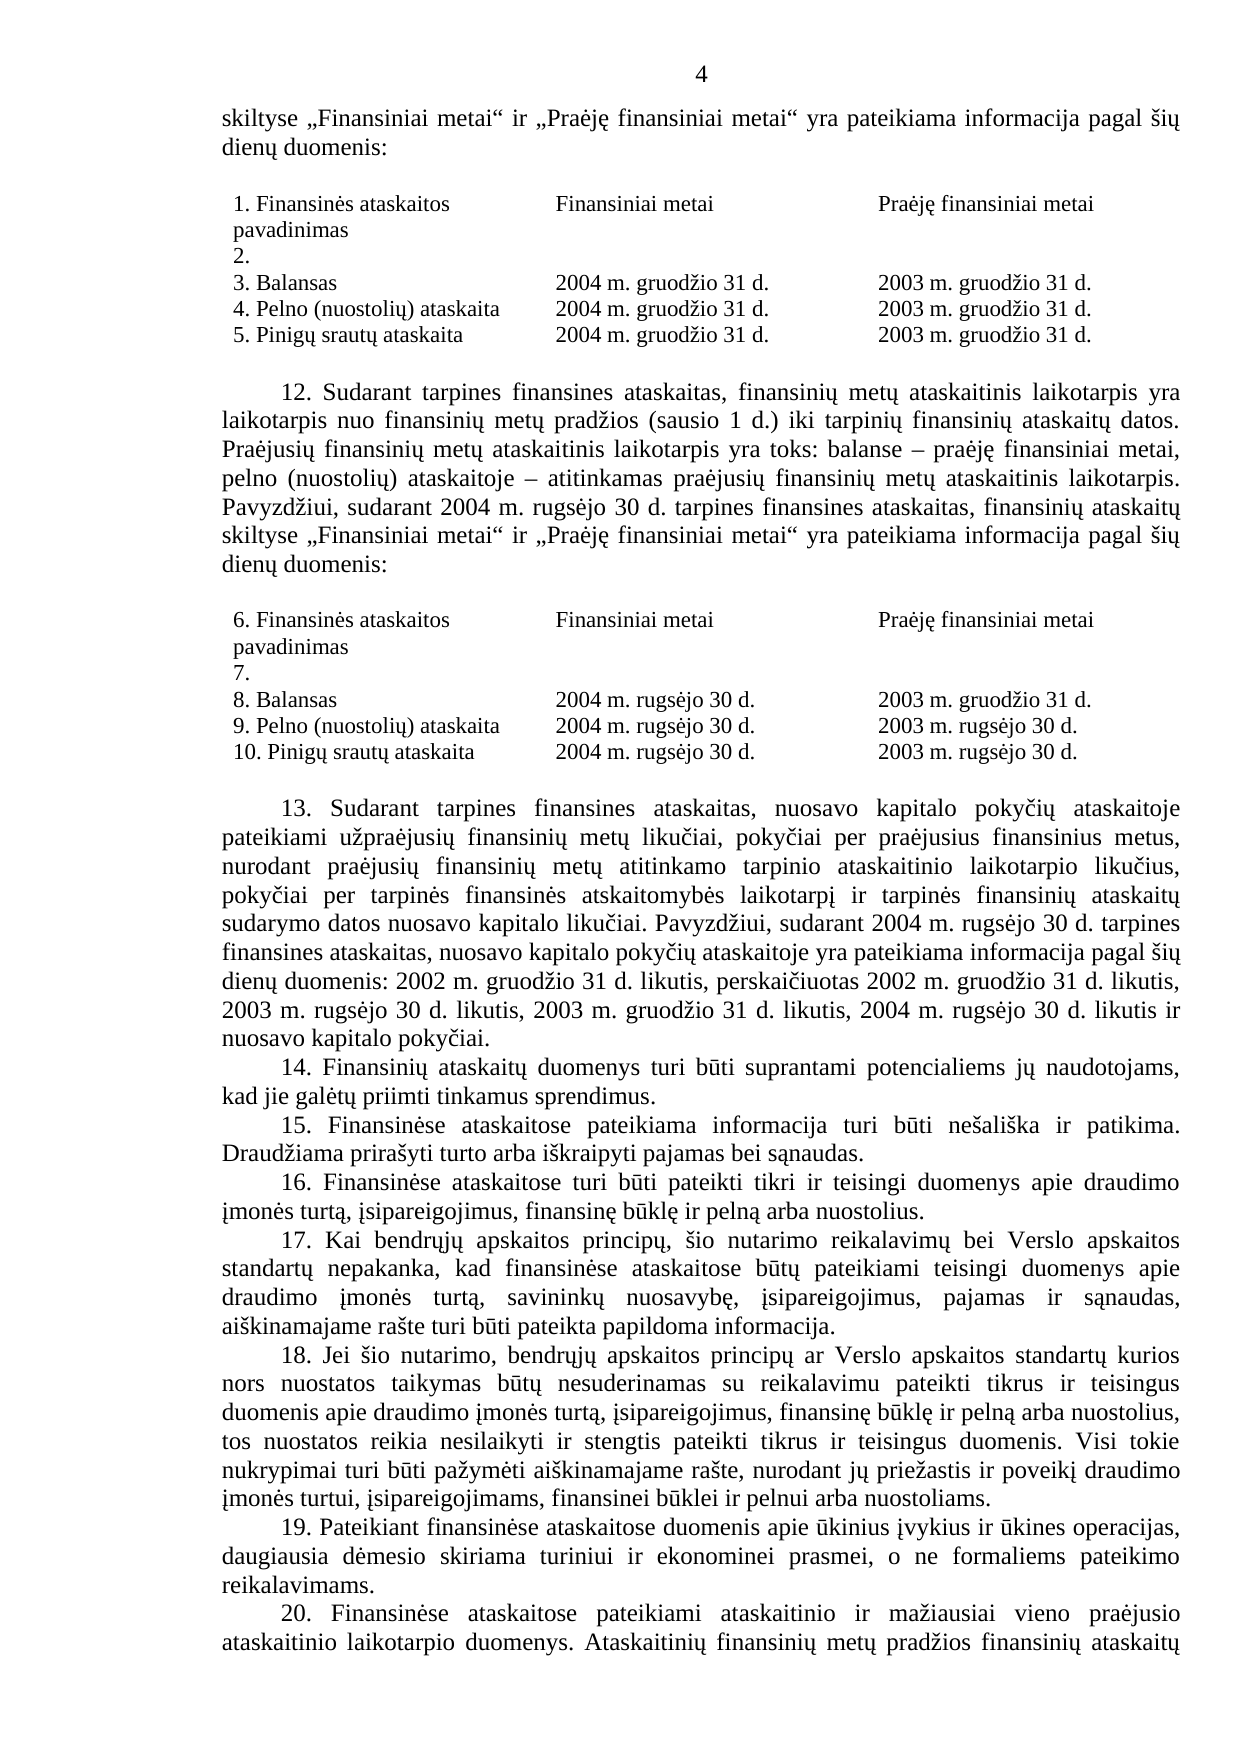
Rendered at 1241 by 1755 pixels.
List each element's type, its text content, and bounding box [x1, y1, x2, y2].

table_header 1. Finansinės ataskaitos pavadinimas [222, 190, 544, 242]
table_cell 3. Balansas [222, 269, 544, 295]
table_cell 2003 m. rugsėjo 30 d. [867, 738, 1189, 765]
text 17. Kai bendrųjų apskaitos principų, šio nutarimo reikalavimų bei Verslo apskaitos standartų nepakanka, kad finansinėse ataskaitose būtų pateikiami teisingi duomenys apie draudimo įmonės turtą, savininkų nuosavybę, įsipareigojimus, pajamas ir sąnaudas, aiškinamajame rašte turi būti pateikta papildoma informacija. [222, 1225, 1181, 1340]
table_cell 2003 m. gruodžio 31 d. [867, 269, 1189, 295]
table_header Finansiniai metai [544, 607, 867, 659]
table_cell 8. Balansas [222, 686, 544, 712]
text 19. Pateikiant finansinėse ataskaitose duomenis apie ūkinius įvykius ir ūkines operacijas, daugiausia dėmesio skiriama turiniui ir ekonominei prasmei, o ne formaliems pateikimo reikalavimams. [222, 1512, 1181, 1598]
table_cell 2004 m. gruodžio 31 d. [544, 295, 867, 321]
text 15. Finansinėse ataskaitose pateikiama informacija turi būti nešališka ir patikima. Draudžiama prirašyti turto arba iškraipyti pajamas bei sąnaudas. [222, 1110, 1181, 1167]
text 20. Finansinėse ataskaitose pateikiami ataskaitinio ir mažiausiai vieno praėjusio ataskaitinio laikotarpio duomenys. Ataskaitinių finansinių metų pradžios finansinių ataskaitų [222, 1598, 1181, 1656]
table_cell 10. Pinigų srautų ataskaita [222, 738, 544, 765]
table_cell 2004 m. rugsėjo 30 d. [544, 738, 867, 765]
table_cell 5. Pinigų srautų ataskaita [222, 321, 544, 348]
table_cell [867, 243, 1189, 269]
table_cell 2003 m. gruodžio 31 d. [867, 686, 1189, 712]
table_cell 2003 m. gruodžio 31 d. [867, 295, 1189, 321]
table_cell 7. [222, 659, 544, 686]
table_cell 2004 m. gruodžio 31 d. [544, 269, 867, 295]
table_cell 2003 m. gruodžio 31 d. [867, 321, 1189, 348]
table_cell 2003 m. rugsėjo 30 d. [867, 712, 1189, 738]
table_cell [867, 659, 1189, 686]
text 13. Sudarant tarpines finansines ataskaitas, nuosavo kapitalo pokyčių ataskaitoje pateikiami užpraėjusių finansinių metų likučiai, pokyčiai per praėjusius finansinius metus, nurodant praėjusių finansinių metų atitinkamo tarpinio ataskaitinio laikotarpio likučius, pokyčiai per tarpinės finansinės atskaitomybės laikotarpį ir tarpinės finansinių ataskaitų sudarymo datos nuosavo kapitalo likučiai. Pavyzdžiui, sudarant 2004 m. rugsėjo 30 d. tarpines finansines ataskaitas, nuosavo kapitalo pokyčių ataskaitoje yra pateikiama informacija pagal šių dienų duomenis: 2002 m. gruodžio 31 d. likutis, perskaičiuotas 2002 m. gruodžio 31 d. likutis, 2003 m. rugsėjo 30 d. likutis, 2003 m. gruodžio 31 d. likutis, 2004 m. rugsėjo 30 d. likutis ir nuosavo kapitalo pokyčiai. [222, 793, 1181, 1052]
table_header Praėję finansiniai metai [867, 190, 1189, 242]
text 18. Jei šio nutarimo, bendrųjų apskaitos principų ar Verslo apskaitos standartų kurios nors nuostatos taikymas būtų nesuderinamas su reikalavimu pateikti tikrus ir teisingus duomenis apie draudimo įmonės turtą, įsipareigojimus, finansinę būklę ir pelną arba nuostolius, tos nuostatos reikia nesilaikyti ir stengtis pateikti tikrus ir teisingus duomenis. Visi tokie nukrypimai turi būti pažymėti aiškinamajame rašte, nurodant jų priežastis ir poveikį draudimo įmonės turtui, įsipareigojimams, finansinei būklei ir pelnui arba nuostoliams. [222, 1340, 1181, 1512]
table_header 6. Finansinės ataskaitos pavadinimas [222, 607, 544, 659]
table_cell 4. Pelno (nuostolių) ataskaita [222, 295, 544, 321]
text skiltyse „Finansiniai metai“ ir „Praėję finansiniai metai“ yra pateikiama informacija pagal šių dienų duomenis: [222, 103, 1181, 161]
table_cell 2. [222, 243, 544, 269]
table_cell 2004 m. rugsėjo 30 d. [544, 686, 867, 712]
table_cell 2004 m. gruodžio 31 d. [544, 321, 867, 348]
table_cell 2004 m. rugsėjo 30 d. [544, 712, 867, 738]
text 12. Sudarant tarpines finansines ataskaitas, finansinių metų ataskaitinis laikotarpis yra laikotarpis nuo finansinių metų pradžios (sausio 1 d.) iki tarpinių finansinių ataskaitų datos. Praėjusių finansinių metų ataskaitinis laikotarpis yra toks: balanse – praėję finansiniai metai, pelno (nuostolių) ataskaitoje – atitinkamas praėjusių finansinių metų ataskaitinis laikotarpis. Pavyzdžiui, sudarant 2004 m. rugsėjo 30 d. tarpines finansines ataskaitas, finansinių ataskaitų skiltyse „Finansiniai metai“ ir „Praėję finansiniai metai“ yra pateikiama informacija pagal šių dienų duomenis: [222, 377, 1181, 578]
text 16. Finansinėse ataskaitose turi būti pateikti tikri ir teisingi duomenys apie draudimo įmonės turtą, įsipareigojimus, finansinę būklę ir pelną arba nuostolius. [222, 1167, 1181, 1225]
text 14. Finansinių ataskaitų duomenys turi būti suprantami potencialiems jų naudotojams, kad jie galėtų priimti tinkamus sprendimus. [222, 1052, 1181, 1110]
table_cell [544, 659, 867, 686]
table_cell 9. Pelno (nuostolių) ataskaita [222, 712, 544, 738]
table_header Praėję finansiniai metai [867, 607, 1189, 659]
table_cell [544, 243, 867, 269]
table_header Finansiniai metai [544, 190, 867, 242]
